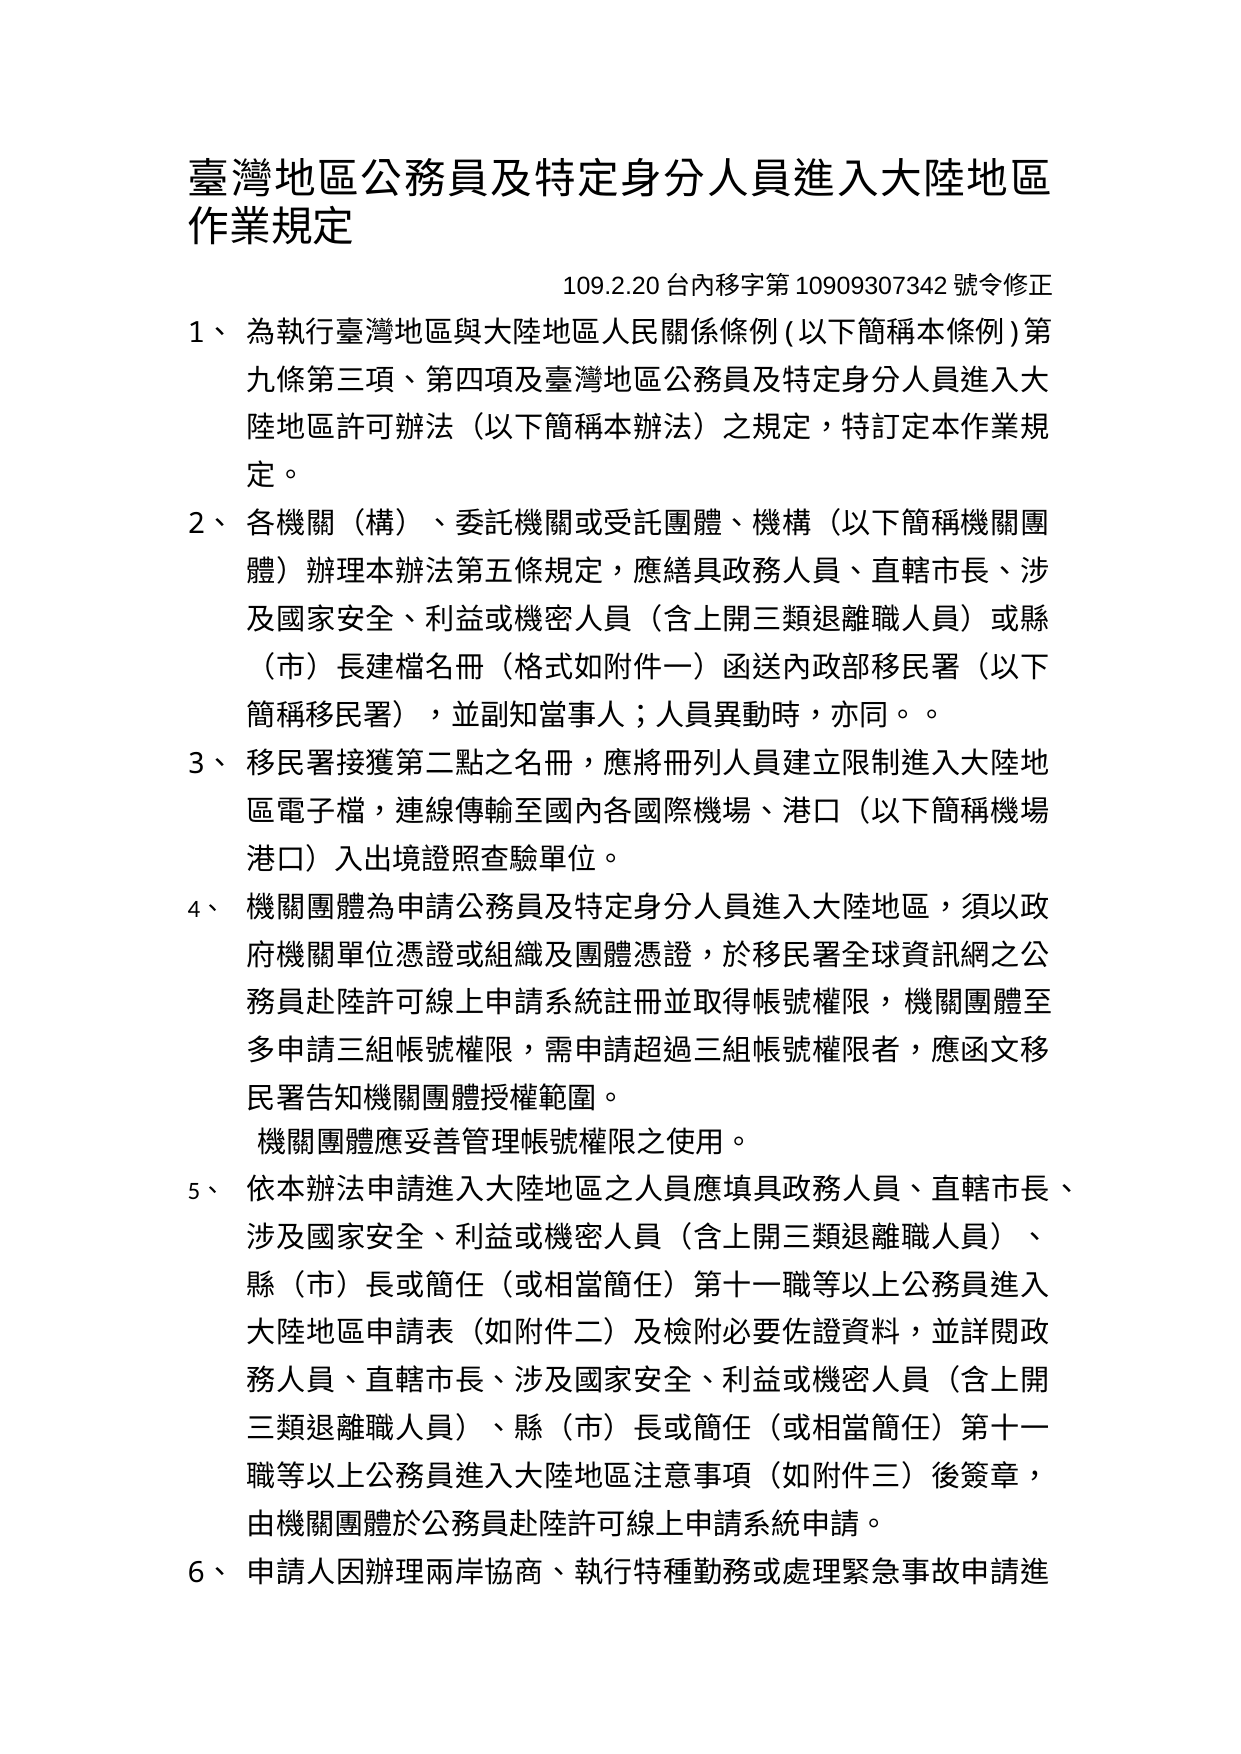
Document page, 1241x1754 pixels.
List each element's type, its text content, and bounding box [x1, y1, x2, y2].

list 申請人因辦理兩岸協商、執行特種勤務或處理緊急事故申請進 [187, 1544, 1053, 1592]
list 各機關（構）、委託機關或受託團體、機構（以下簡稱機關團體）辦理本辦法第五條規定，應繕具政務人員、直轄市長、涉及國家安全、利益或機密人員（含上開三類退離職人員）或縣（市）長建檔名冊（格式如附件一）函送內政部移民署（以下簡稱移民署），並副知當事人；人員異動時，亦同。。 [187, 495, 1053, 735]
list 依本辦法申請進入大陸地區之人員應填具政務人員、直轄市長、涉及國家安全、利益或機密人員（含上開三類退離職人員）、縣（市）長或簡任（或相當簡任）第十一職等以上公務員進入大陸地區申請表（如附件二）及檢附必要佐證資料，並詳閱政務人員、直轄市長、涉及國家安全、利益或機密人員（含上開三類退離職人員）、縣（市）長或簡任（或相當簡任）第十一職等以上公務員進入大陸地區注意事項（如附件三）後簽章，由機關團體於公務員赴陸許可線上申請系統申請。 [187, 1161, 1053, 1544]
list 為執行臺灣地區與大陸地區人民關係條例(以下簡稱本條例)第九條第三項、第四項及臺灣地區公務員及特定身分人員進入大陸地區許可辦法（以下簡稱本辦法）之規定，特訂定本作業規定。 [187, 304, 1053, 495]
list 移民署接獲第二點之名冊，應將冊列人員建立限制進入大陸地區電子檔，連線傳輸至國內各國際機場、港口（以下簡稱機場港口）入出境證照查驗單位。 [187, 735, 1053, 879]
text 臺灣地區公務員及特定身分人員進入大陸地區作業規定 [187, 155, 1053, 251]
text 109.2.20台內移字第10909307342號令修正 [187, 256, 1053, 304]
list 機關團體為申請公務員及特定身分人員進入大陸地區，須以政府機關單位憑證或組織及團體憑證，於移民署全球資訊網之公務員赴陸許可線上申請系統註冊並取得帳號權限，機關團體至多申請三組帳號權限，需申請超過三組帳號權限者，應函文移民署告知機關團體授權範圍。 [187, 879, 1053, 1118]
text 機關團體應妥善管理帳號權限之使用。 [187, 1118, 1053, 1161]
